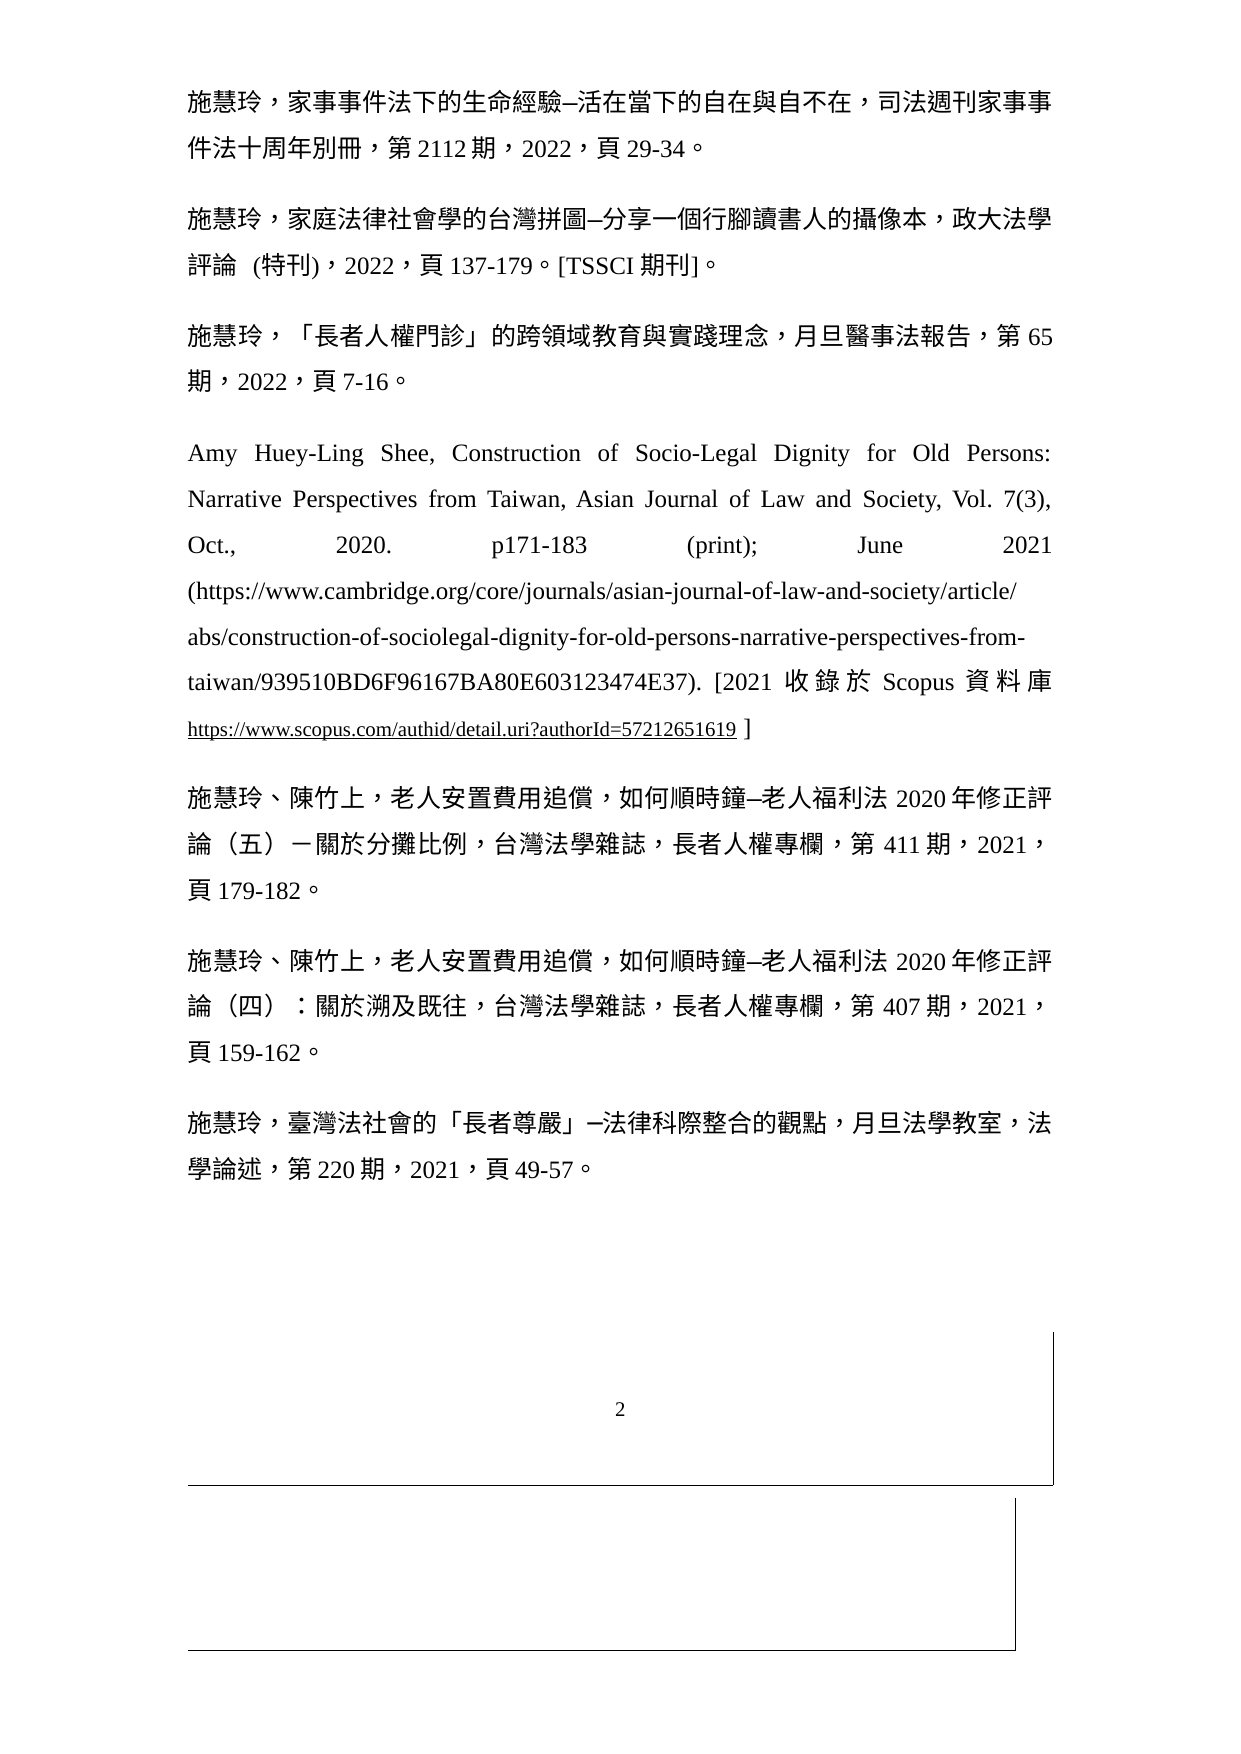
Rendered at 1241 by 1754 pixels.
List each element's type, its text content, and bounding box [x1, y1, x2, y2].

text 施慧玲，「長者人權門診」的跨領域教育與實踐理念，月旦醫事法報告，第65期，2022，頁7-16。 [187, 308, 1053, 400]
text 施慧玲、陳竹上，老人安置費用追償，如何順時鐘—老人福利法2020年修正評論（五）－關於分攤比例，台灣法學雜誌，長者人權專欄，第411期，2021，頁179-182。 [187, 771, 1053, 908]
text 施慧玲，臺灣法社會的「長者尊嚴」─法律科際整合的觀點，月旦法學教室，法學論述，第220期，2021，頁49-57。 [187, 1096, 1053, 1187]
text 施慧玲，家事事件法下的生命經驗—活在當下的自在與自不在，司法週刊家事事件法十周年別冊，第2112期，2022，頁29-34。 [187, 75, 1053, 167]
text 施慧玲，家庭法律社會學的台灣拼圖—分享一個行腳讀書人的攝像本，政大法學評論 (特刊)，2022，頁137-179。[TSSCI 期刊]。 [187, 192, 1053, 283]
text 施慧玲、陳竹上，老人安置費用追償，如何順時鐘—老人福利法2020年修正評論（四）：關於溯及既往，台灣法學雜誌，長者人權專欄，第407期，2021，頁159-162。 [187, 933, 1053, 1071]
text Amy Huey-Ling Shee, Construction of Socio-Legal Dignity for Old Persons: Narrative Perspectives from Taiwan, Asian Journal of Law and Society, Vol. 7(3), Oct., 2020. p171-183 (print); June 2021 (https://www.cambridge.org/core/journals/asian-journal-of-law-and-society/article/abs/construction-of-sociolegal-dignity-for-old-persons-narrative-perspectives-from-taiwan/939510BD6F96167BA80E603123474E37). [2021收錄於Scopus資料庫https://www.scopus.com/authid/detail.uri?authorId=57212651619 ] [187, 425, 1053, 746]
